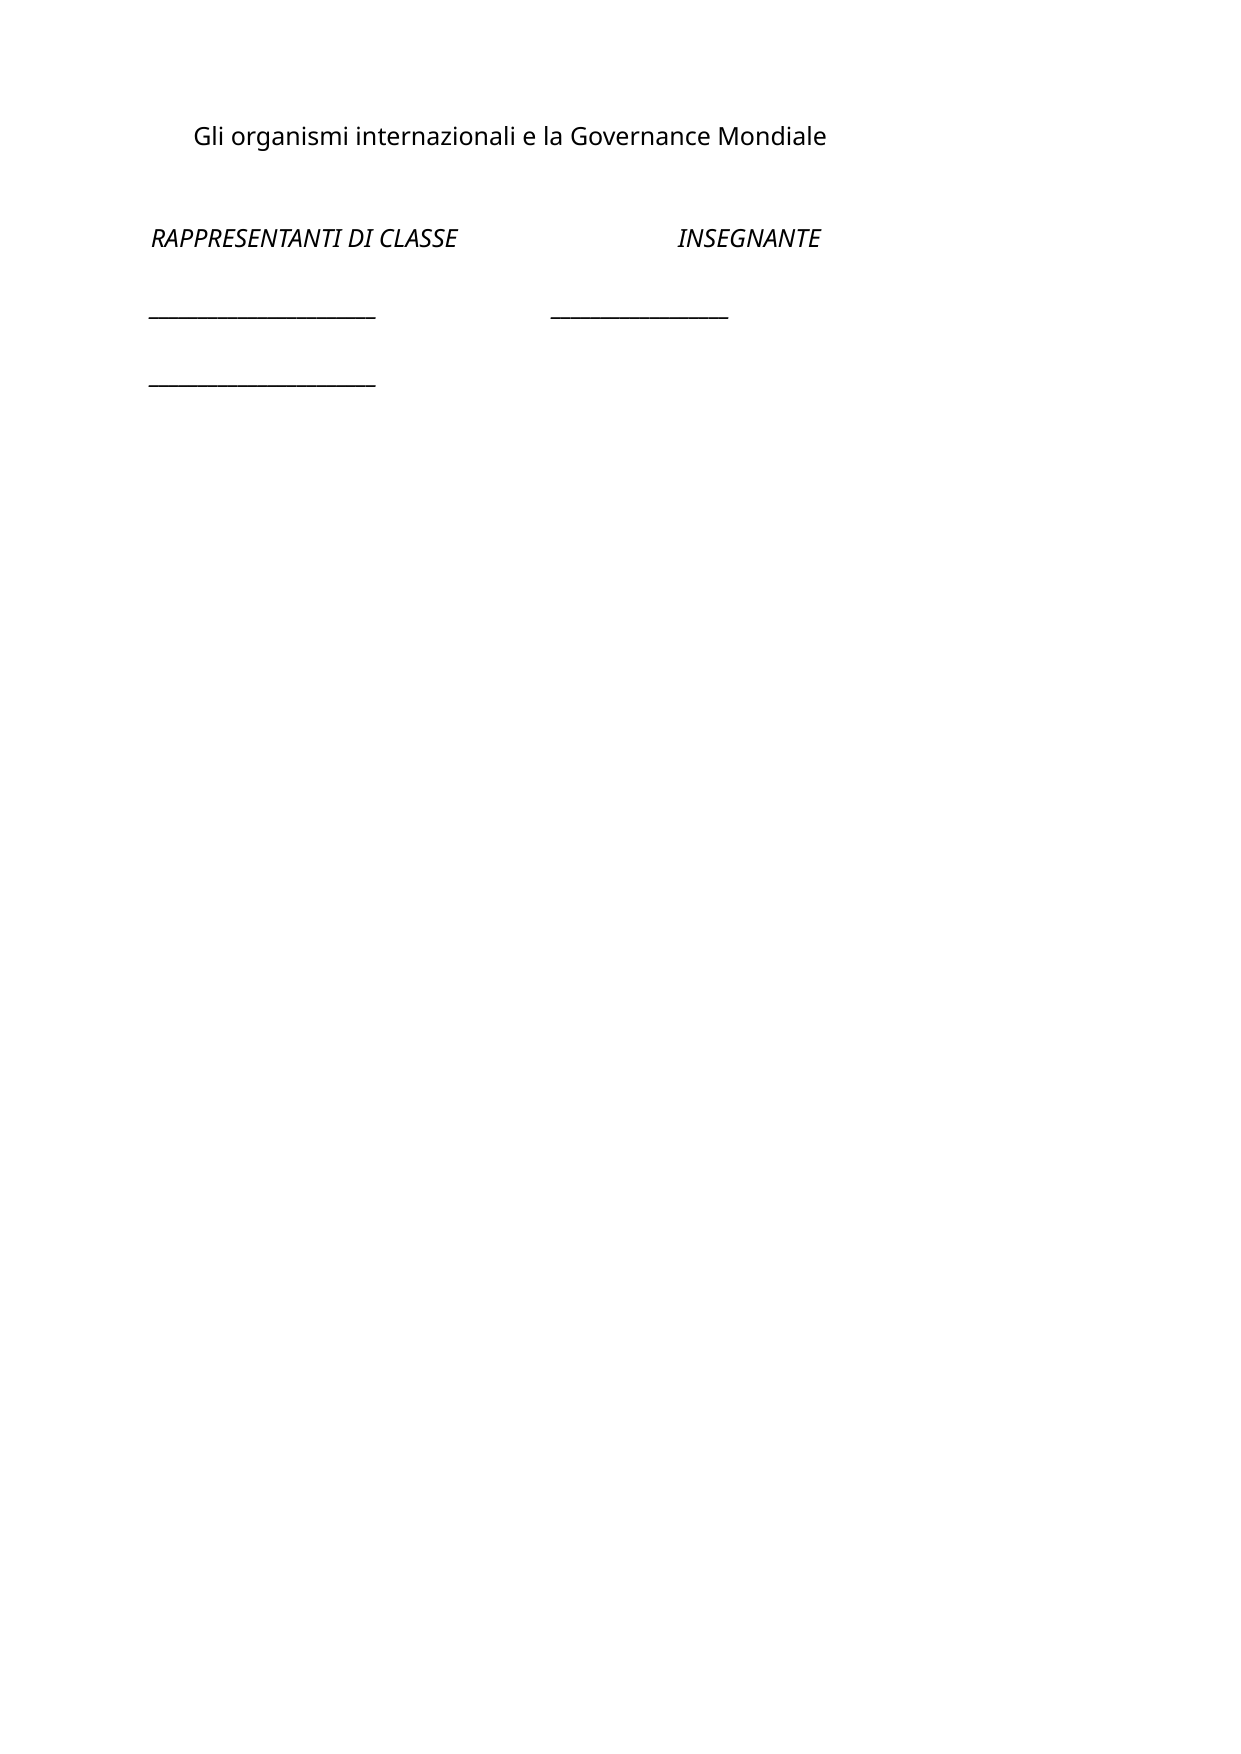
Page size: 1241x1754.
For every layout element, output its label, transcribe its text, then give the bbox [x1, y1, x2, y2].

text _______________________ [118, 357, 1122, 391]
text RAPPRESENTANTI DI CLASSE INSEGNANTE [118, 220, 1122, 254]
text _______________________ __________________ [118, 288, 1122, 322]
list Gli organismi internazionali e la Governance Mondiale [156, 118, 1122, 152]
